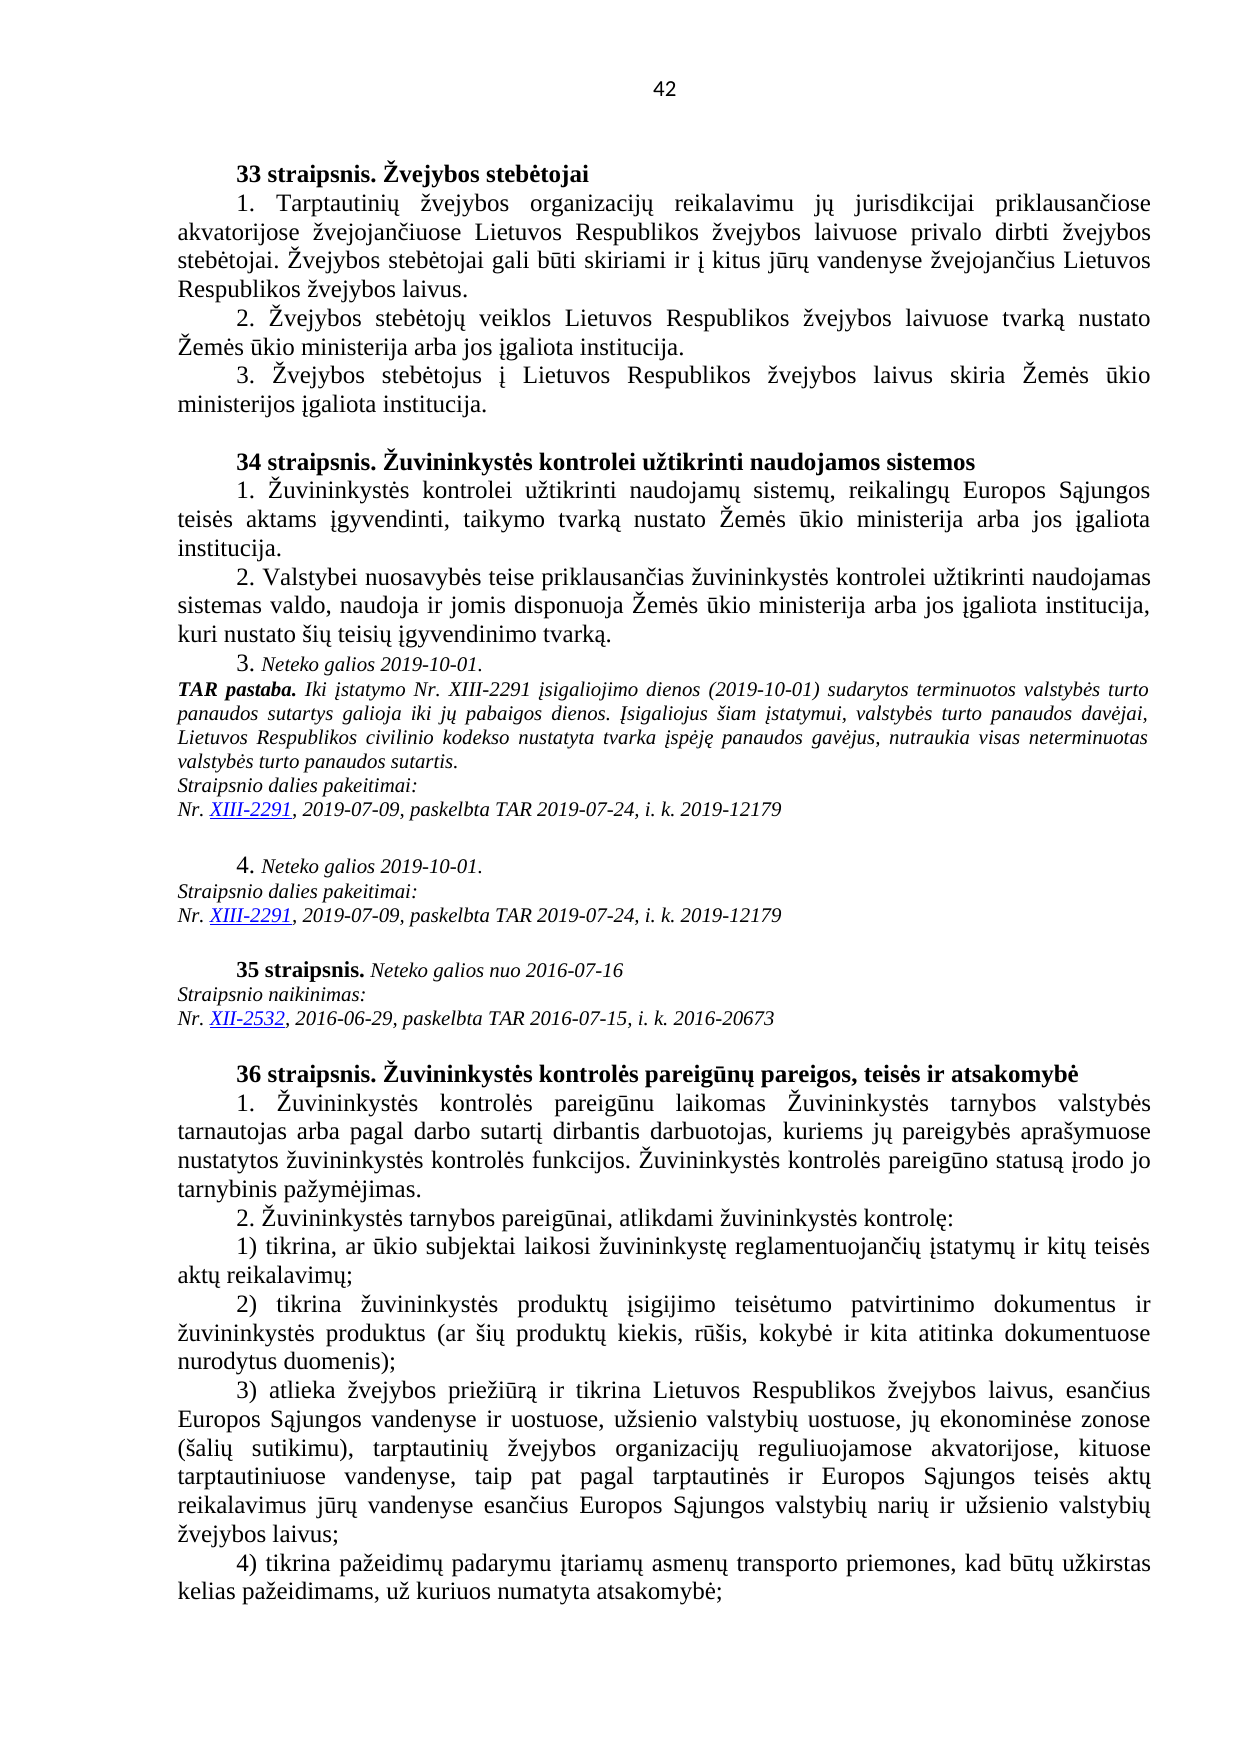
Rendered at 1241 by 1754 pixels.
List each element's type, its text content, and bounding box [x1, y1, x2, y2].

text TAR pastaba. Iki įstatymo Nr. XIII-2291 įsigaliojimo dienos (2019-10-01) sudarytos terminuotos valstybės turto panaudos sutartys galioja iki jų pabaigos dienos. Įsigaliojus šiam įstatymui, valstybės turto panaudos davėjai, Lietuvos Respublikos civilinio kodekso nustatyta tvarka įspėję panaudos gavėjus, nutraukia visas neterminuotas valstybės turto panaudos sutartis. [177, 677, 1152, 773]
text 3. Neteko galios 2019-10-01. [177, 648, 1152, 677]
text 4) tikrina pažeidimų padarymu įtariamų asmenų transporto priemones, kad būtų užkirstas kelias pažeidimams, už kuriuos numatyta atsakomybė; [177, 1548, 1152, 1605]
text 35 straipsnis. Neteko galios nuo 2016-07-16 [177, 956, 1152, 982]
text 2. Valstybei nuosavybės teise priklausančias žuvininkystės kontrolei užtikrinti naudojamas sistemas valdo, naudoja ir jomis disponuoja Žemės ūkio ministerija arba jos įgaliota institucija, kuri nustato šių teisių įgyvendinimo tvarką. [177, 562, 1152, 648]
text 2. Žuvininkystės tarnybos pareigūnai, atlikdami žuvininkystės kontrolę: [177, 1203, 1152, 1231]
text Nr. XIII-2291, 2019-07-09, paskelbta TAR 2019-07-24, i. k. 2019-12179 [177, 903, 1152, 927]
text 1. Žuvininkystės kontrolės pareigūnu laikomas Žuvininkystės tarnybos valstybės tarnautojas arba pagal darbo sutartį dirbantis darbuotojas, kuriems jų pareigybės aprašymuose nustatytos žuvininkystės kontrolės funkcijos. Žuvininkystės kontrolės pareigūno statusą įrodo jo tarnybinis pažymėjimas. [177, 1088, 1152, 1203]
text 36 straipsnis. Žuvininkystės kontrolės pareigūnų pareigos, teisės ir atsakomybė [177, 1059, 1152, 1088]
text Straipsnio dalies pakeitimai: [177, 879, 1152, 903]
text Straipsnio dalies pakeitimai: [177, 773, 1152, 797]
text 2) tikrina žuvininkystės produktų įsigijimo teisėtumo patvirtinimo dokumentus ir žuvininkystės produktus (ar šių produktų kiekis, rūšis, kokybė ir kita atitinka dokumentuose nurodytus duomenis); [177, 1289, 1152, 1375]
text 34 straipsnis. Žuvininkystės kontrolei užtikrinti naudojamos sistemos [177, 447, 1152, 476]
text 1) tikrina, ar ūkio subjektai laikosi žuvininkystę reglamentuojančių įstatymų ir kitų teisės aktų reikalavimų; [177, 1231, 1152, 1289]
text 3. Žvejybos stebėtojus į Lietuvos Respublikos žvejybos laivus skiria Žemės ūkio ministerijos įgaliota institucija. [177, 361, 1152, 418]
text 4. Neteko galios 2019-10-01. [177, 850, 1152, 879]
text 1. Žuvininkystės kontrolei užtikrinti naudojamų sistemų, reikalingų Europos Sąjungos teisės aktams įgyvendinti, taikymo tvarką nustato Žemės ūkio ministerija arba jos įgaliota institucija. [177, 476, 1152, 562]
text 1. Tarptautinių žvejybos organizacijų reikalavimu jų jurisdikcijai priklausančiose akvatorijose žvejojančiuose Lietuvos Respublikos žvejybos laivuose privalo dirbti žvejybos stebėtojai. Žvejybos stebėtojai gali būti skiriami ir į kitus jūrų vandenyse žvejojančius Lietuvos Respublikos žvejybos laivus. [177, 188, 1152, 303]
text 3) atlieka žvejybos priežiūrą ir tikrina Lietuvos Respublikos žvejybos laivus, esančius Europos Sąjungos vandenyse ir uostuose, užsienio valstybių uostuose, jų ekonominėse zonose (šalių sutikimu), tarptautinių žvejybos organizacijų reguliuojamose akvatorijose, kituose tarptautiniuose vandenyse, taip pat pagal tarptautinės ir Europos Sąjungos teisės aktų reikalavimus jūrų vandenyse esančius Europos Sąjungos valstybių narių ir užsienio valstybių žvejybos laivus; [177, 1375, 1152, 1548]
text Nr. XIII-2291, 2019-07-09, paskelbta TAR 2019-07-24, i. k. 2019-12179 [177, 797, 1152, 821]
text Straipsnio naikinimas: [177, 982, 1152, 1006]
text Nr. XII-2532, 2016-06-29, paskelbta TAR 2016-07-15, i. k. 2016-20673 [177, 1006, 1152, 1030]
text 2. Žvejybos stebėtojų veiklos Lietuvos Respublikos žvejybos laivuose tvarką nustato Žemės ūkio ministerija arba jos įgaliota institucija. [177, 303, 1152, 361]
text 33 straipsnis. Žvejybos stebėtojai [177, 159, 1152, 188]
